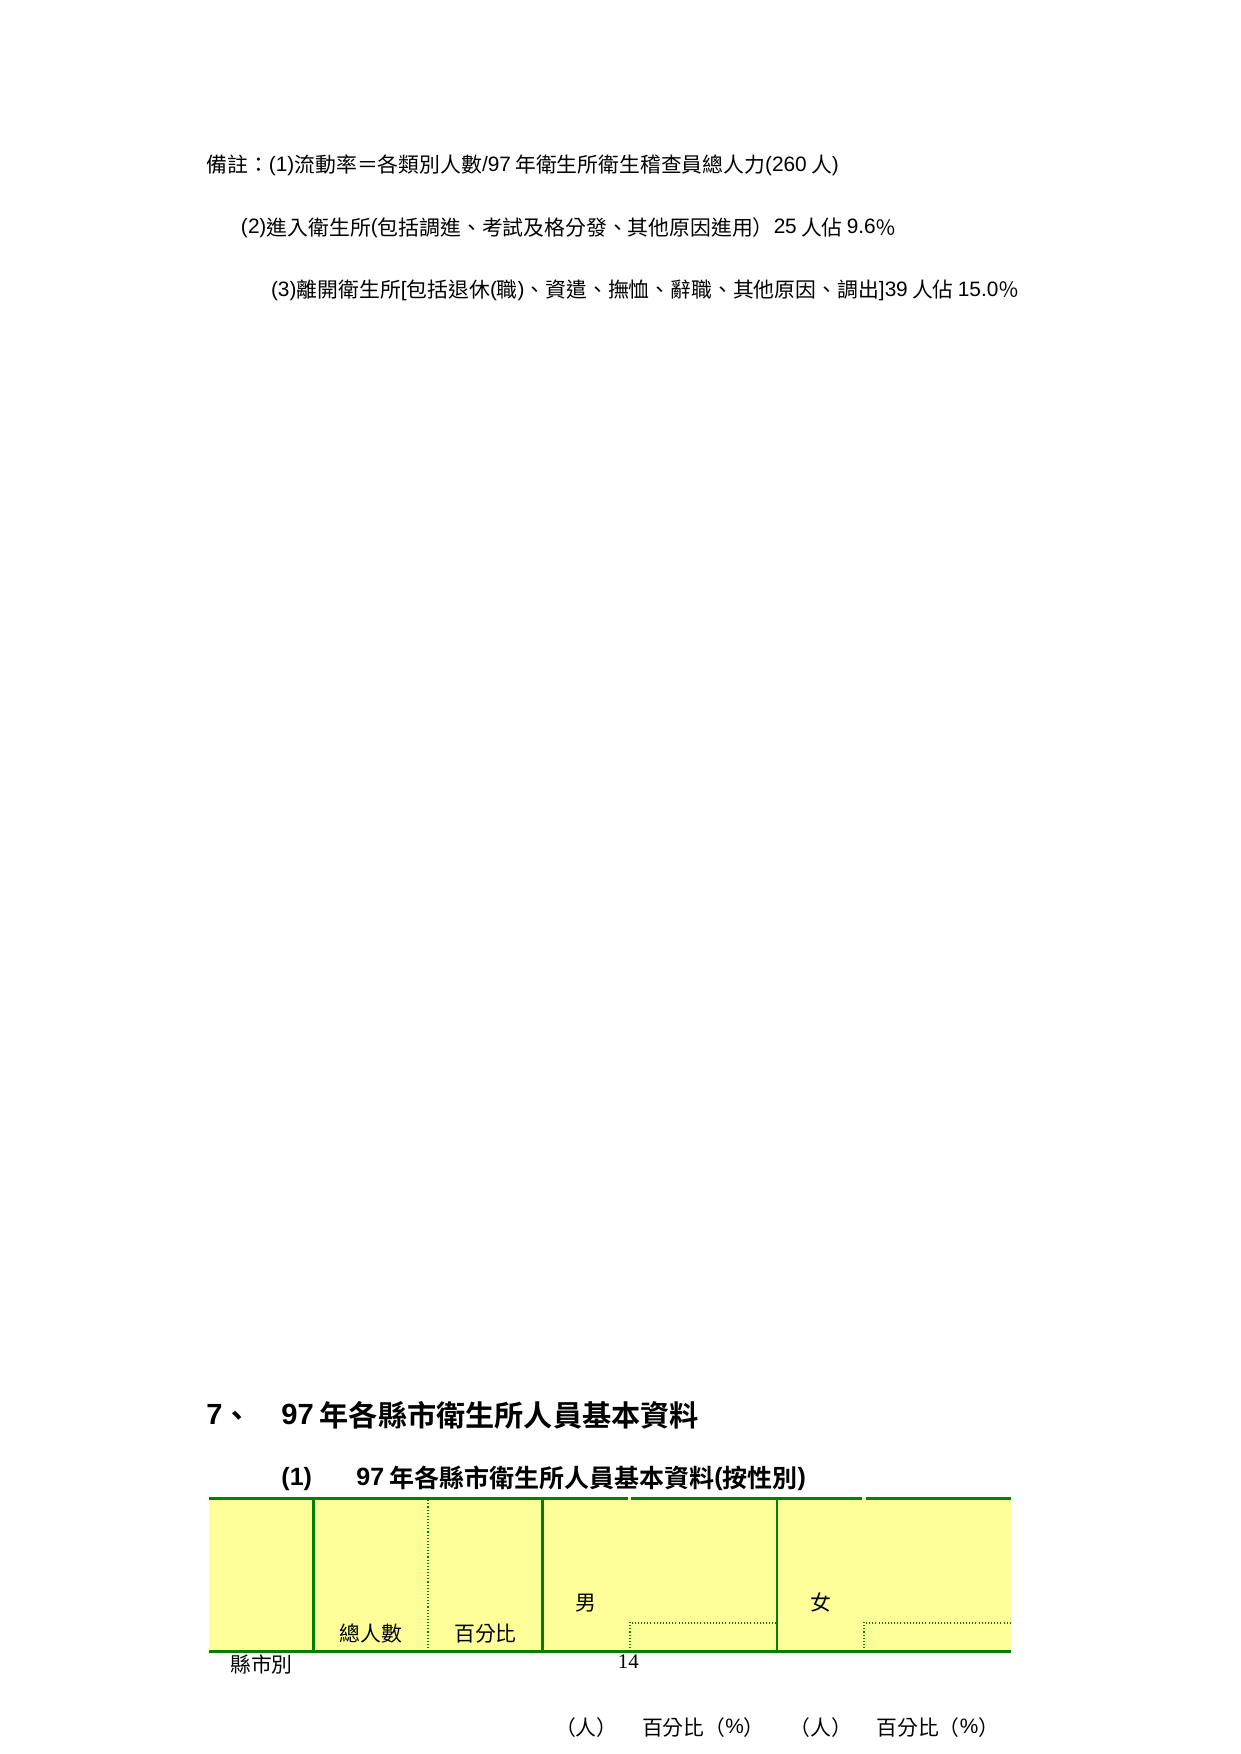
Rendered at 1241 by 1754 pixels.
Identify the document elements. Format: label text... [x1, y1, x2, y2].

table_header [866, 1500, 1011, 1622]
table_header 女 [778, 1500, 862, 1622]
table_cell 百分比（%） [864, 1622, 1011, 1649]
text 備註：(1)流動率＝各類別人數/97年衛生所衛生稽查員總人力(260人) [206, 122, 1106, 184]
table_header 總人數 （人） [315, 1500, 428, 1649]
list 97年各縣市衛生所人員基本資料 [206, 1372, 1106, 1434]
table_header 男 [544, 1500, 628, 1622]
text (2)進入衛生所(包括調進、考試及格分發、其他原因進用）25人佔9.6％ [206, 184, 1106, 247]
table_header [631, 1500, 776, 1622]
table_header 縣市別 [209, 1500, 312, 1649]
list 97年各縣市衛生所人員基本資料(按性別) [281, 1434, 1106, 1497]
table_cell （人） [544, 1622, 629, 1649]
table_cell （人） [778, 1622, 864, 1649]
table_header 百分比 （%） [428, 1500, 541, 1649]
text (3)離開衛生所[包括退休(職)、資遣、撫恤、辭職、其他原因、調出]39人佔15.0％ [206, 247, 1106, 309]
table_cell 百分比（%） [630, 1622, 776, 1649]
